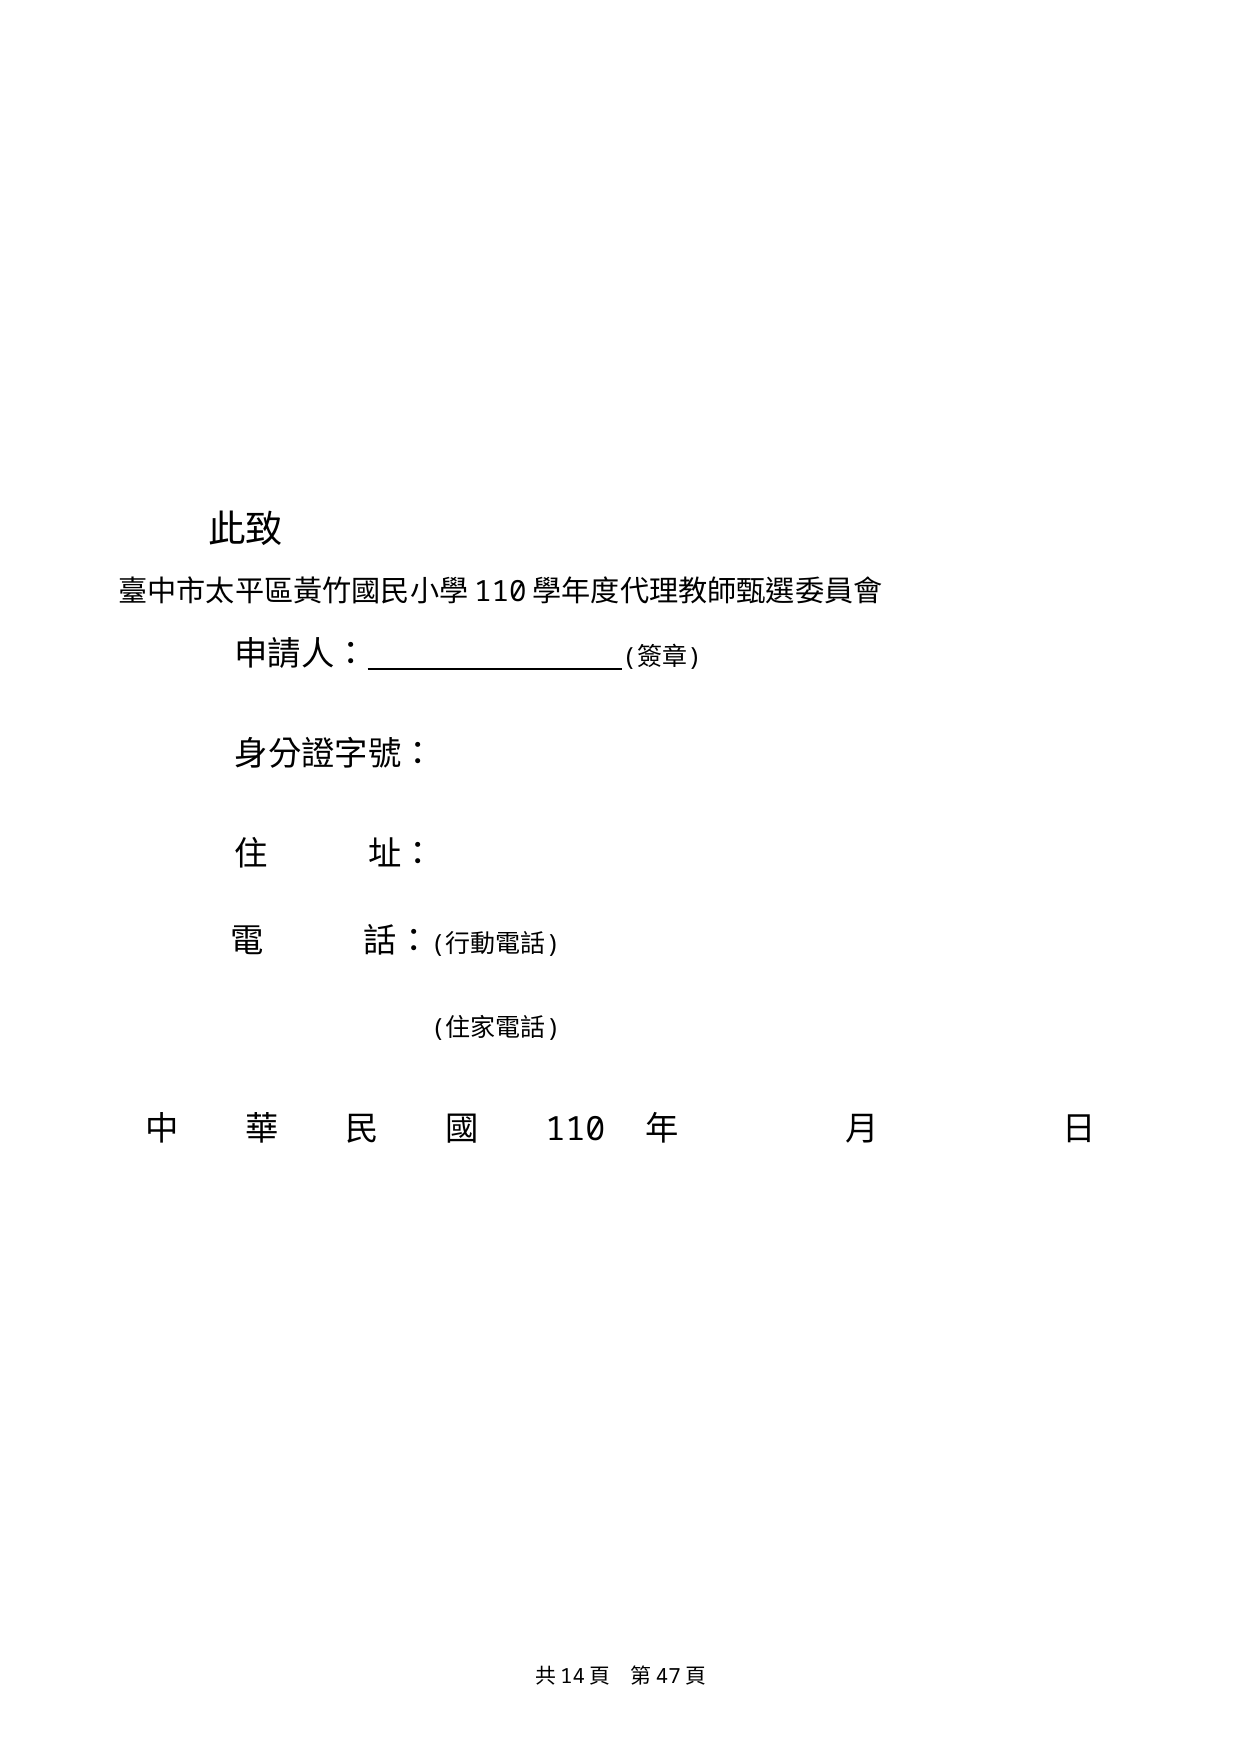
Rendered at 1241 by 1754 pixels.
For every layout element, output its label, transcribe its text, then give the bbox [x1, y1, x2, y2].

text 申請人： (簽章) [118, 609, 1122, 672]
text (住家電話) [431, 984, 1122, 1047]
text 中 華 民 國 110 年 月 日 [118, 1084, 1122, 1147]
text 此致 [118, 484, 1122, 547]
text 電 話：(行動電話) [230, 897, 1122, 959]
text 身分證字號： [118, 709, 1122, 772]
text 住 址： [118, 809, 1122, 872]
text 臺中市太平區黃竹國民小學110學年度代理教師甄選委員會 [118, 547, 1122, 609]
